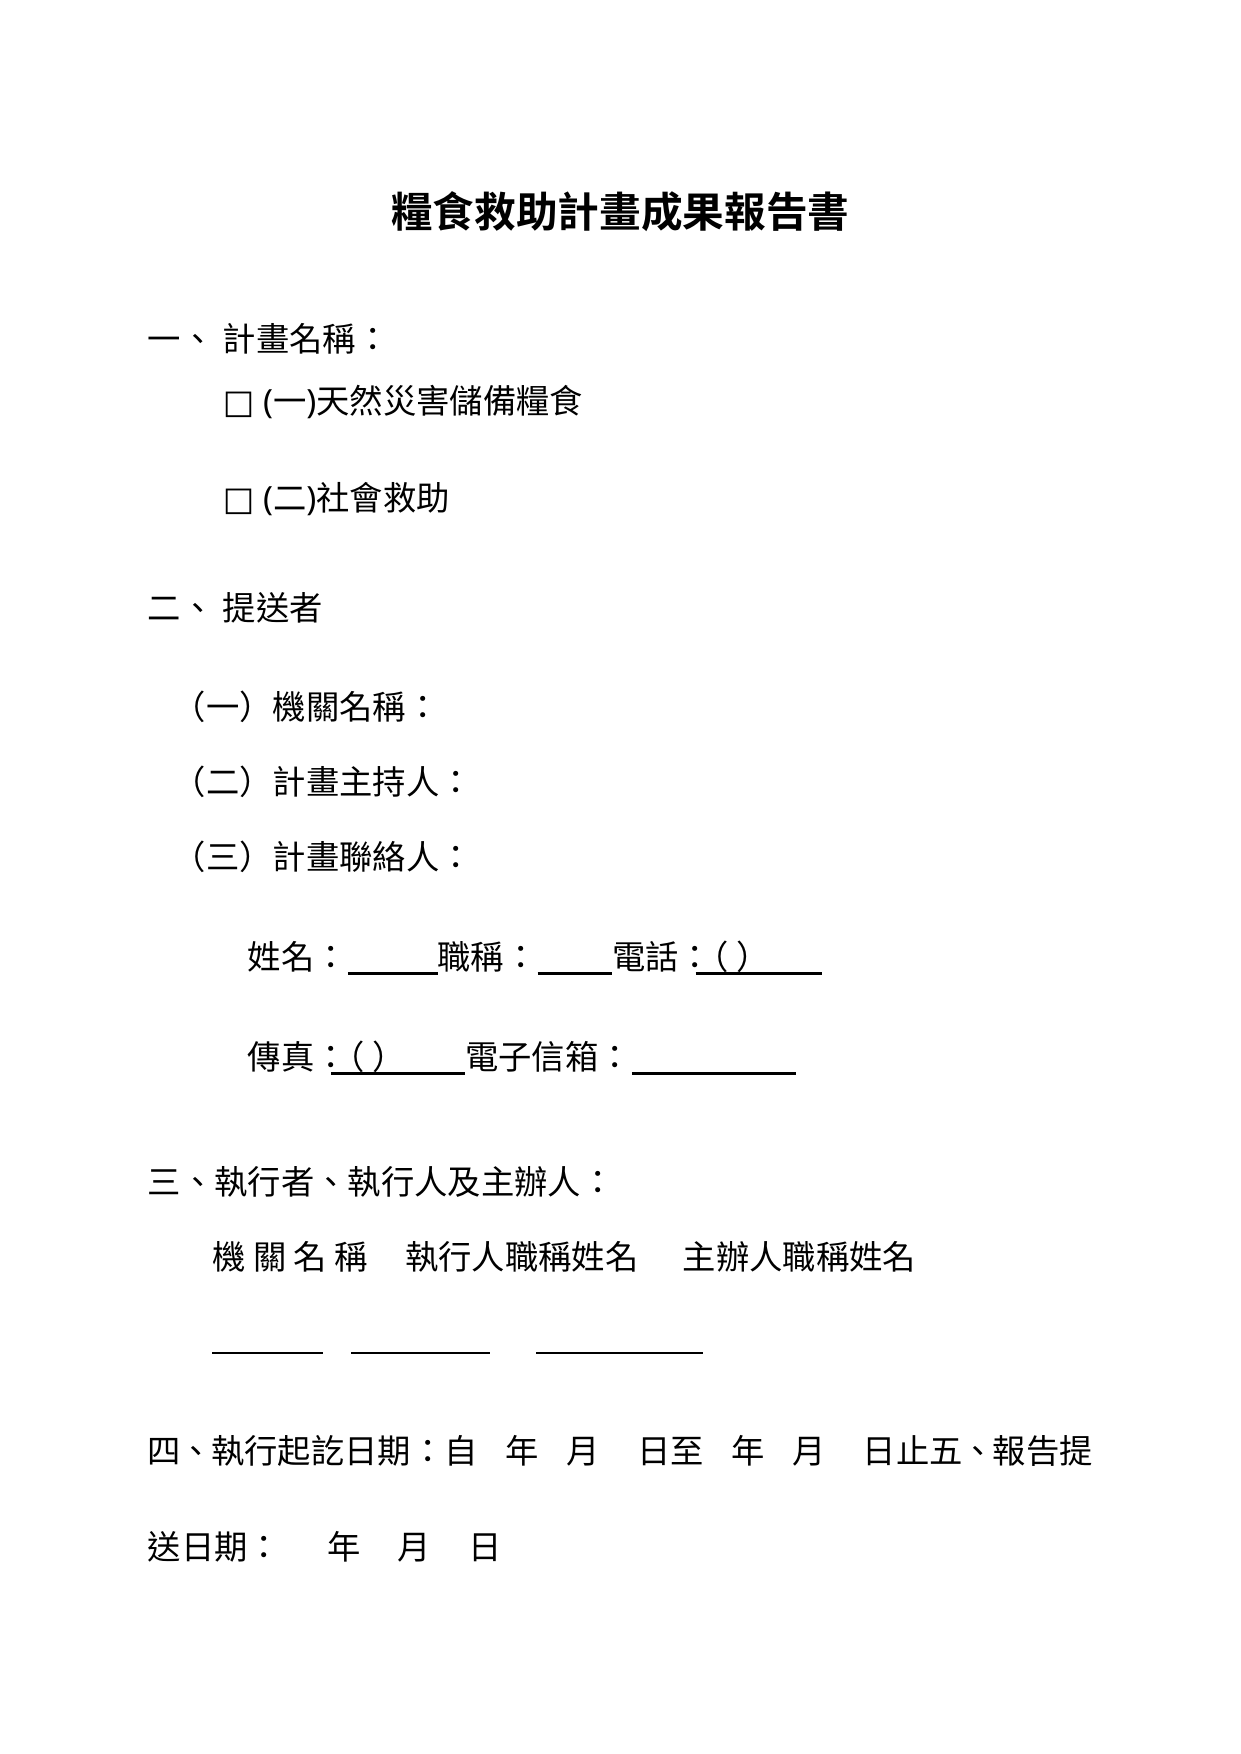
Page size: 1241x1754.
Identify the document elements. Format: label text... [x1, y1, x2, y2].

text （一）機關名稱： [148, 668, 1092, 743]
text 三、執行者、執行人及主辦人： [148, 1143, 1092, 1218]
list 計畫名稱： [148, 300, 1092, 375]
text 糧食救助計畫成果報告書 [148, 179, 1092, 239]
text （二）計畫主持人： [148, 743, 1092, 818]
text 傳真：（ ） 電子信箱： [148, 1018, 1092, 1093]
text （三）計畫聯絡人： [148, 818, 1092, 893]
text 四、執行起訖日期：自 年 月 日至 年 月 日止五、報告提送日期： 年 月 日 [148, 1424, 1092, 1569]
text □ (二)社會救助 [223, 472, 1092, 520]
text 姓名： 職稱： 電話：（ ） [148, 918, 1092, 993]
text 機 關 名 稱 執行人職稱姓名 主辦人職稱姓名 [148, 1236, 1092, 1278]
text □ (一)天然災害儲備糧食 [148, 375, 1092, 423]
list 提送者 [148, 568, 1092, 643]
